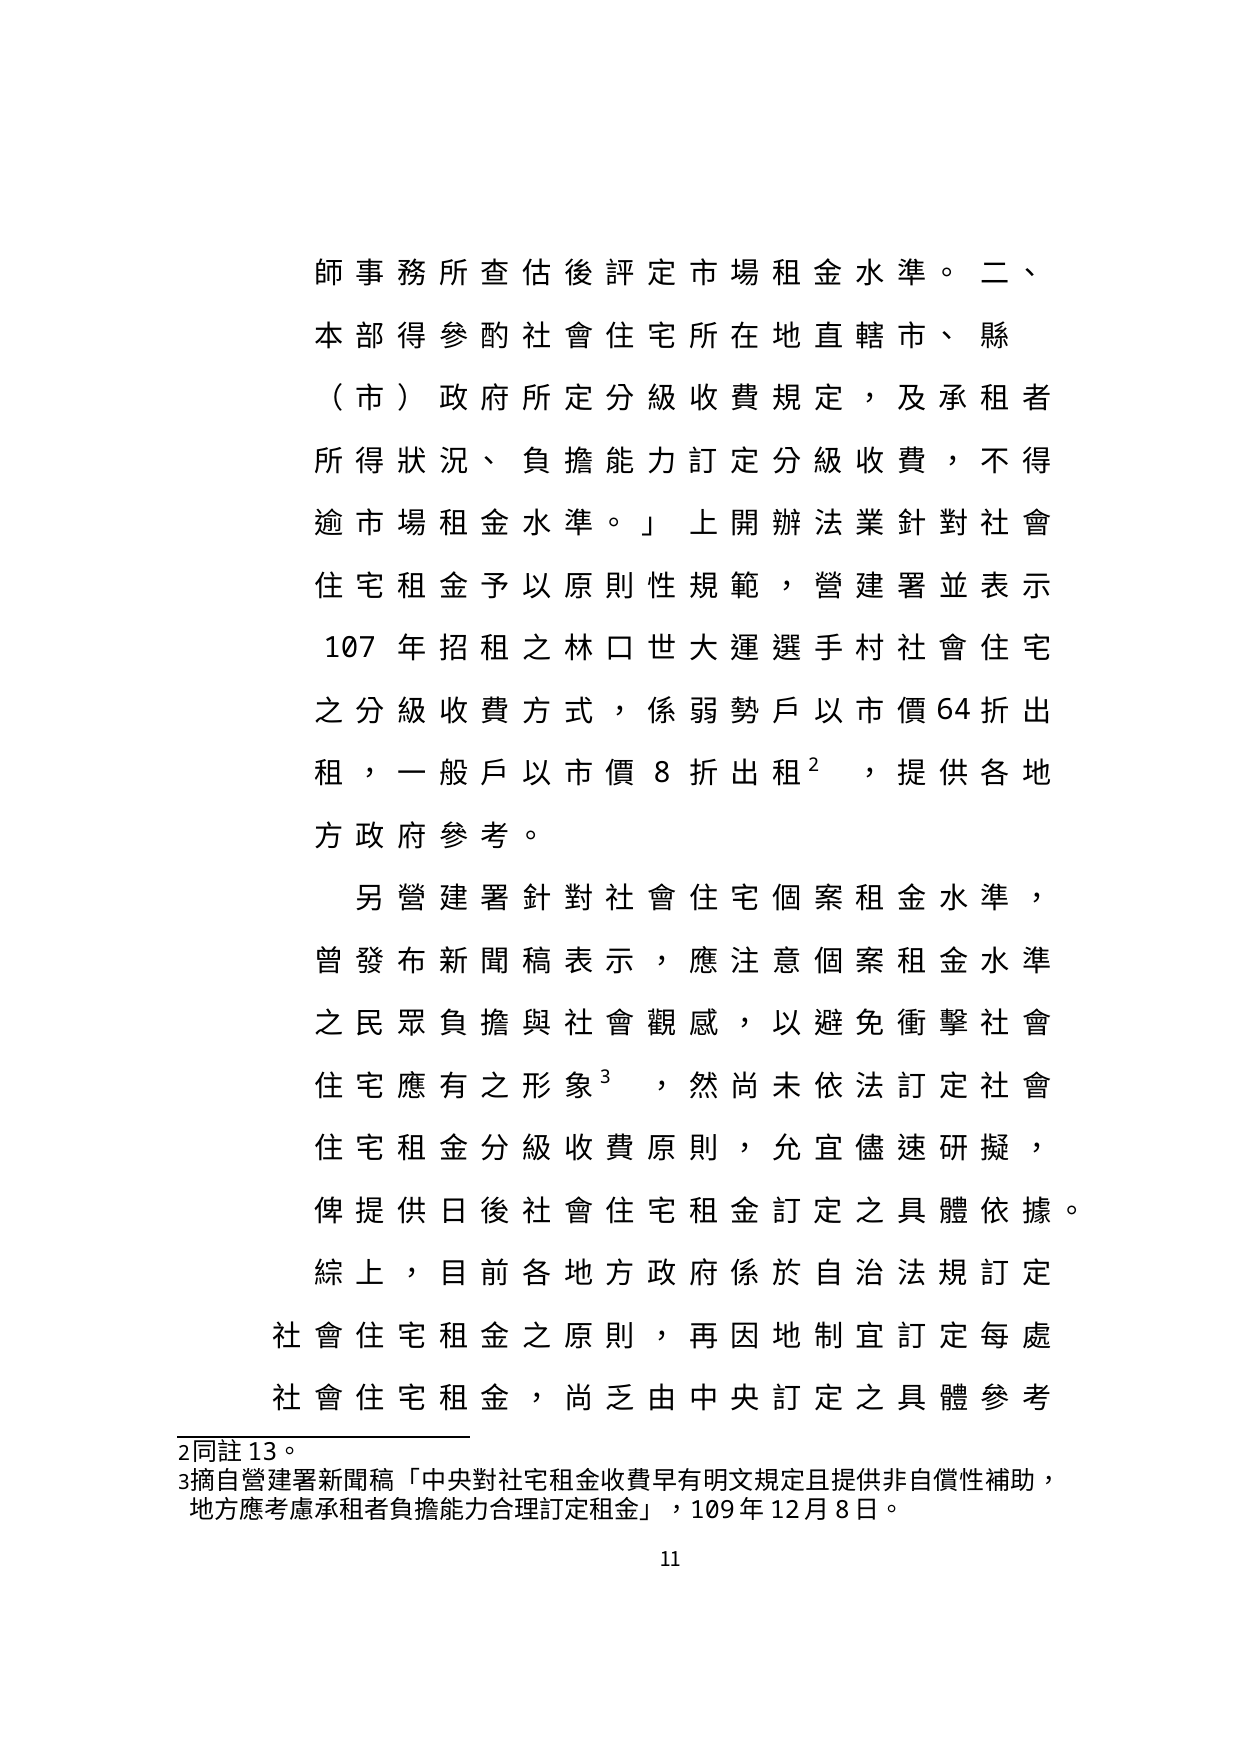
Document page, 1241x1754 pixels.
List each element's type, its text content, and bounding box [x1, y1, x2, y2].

text 同註13。 [177, 1437, 1063, 1466]
text 另營建署針對社會住宅個案租金水準，曾發布新聞稿表示，應注意個案租金水準之民眾負擔與社會觀感，以避免衝擊社會住宅應有之形象，然尚未依法訂定社會住宅租金分級收費原則，允宜儘速研擬，俾提供日後社會住宅租金訂定之具體依據。 [271, 854, 1058, 1229]
text 依內政部社會住宅出租辦法第10條規定：「社會住宅之租金訂定方式如下：一、本部得評估成本效益，參酌國有財產相關規定租金計算，或委託三家以上不動產估價師事務所查估後評定市場租金水準。二、本部得參酌社會住宅所在地直轄市、縣（市）政府所定分級收費規定，及承租者所得狀況、負擔能力訂定分級收費，不得逾市場租金水準。」上開辦法業針對社會住宅租金予以原則性規範，營建署並表示107年招租之林口世大運選手村社會住宅之分級收費方式，係弱勢戶以市價64折出租，一般戶以市價8折出租，提供各地方政府參考。 [271, 229, 1058, 854]
text 綜上，目前各地方政府係於自治法規訂定社會住宅租金之原則，再因地制宜訂定每處社會住宅租金，尚乏由中央訂定之具體參考 [242, 1229, 1058, 1417]
text 摘自營建署新聞稿「中央對社宅租金收費早有明文規定且提供非自償性補助，地方應考慮承租者負擔能力合理訂定租金」，109年12月8日。 [177, 1466, 1063, 1525]
